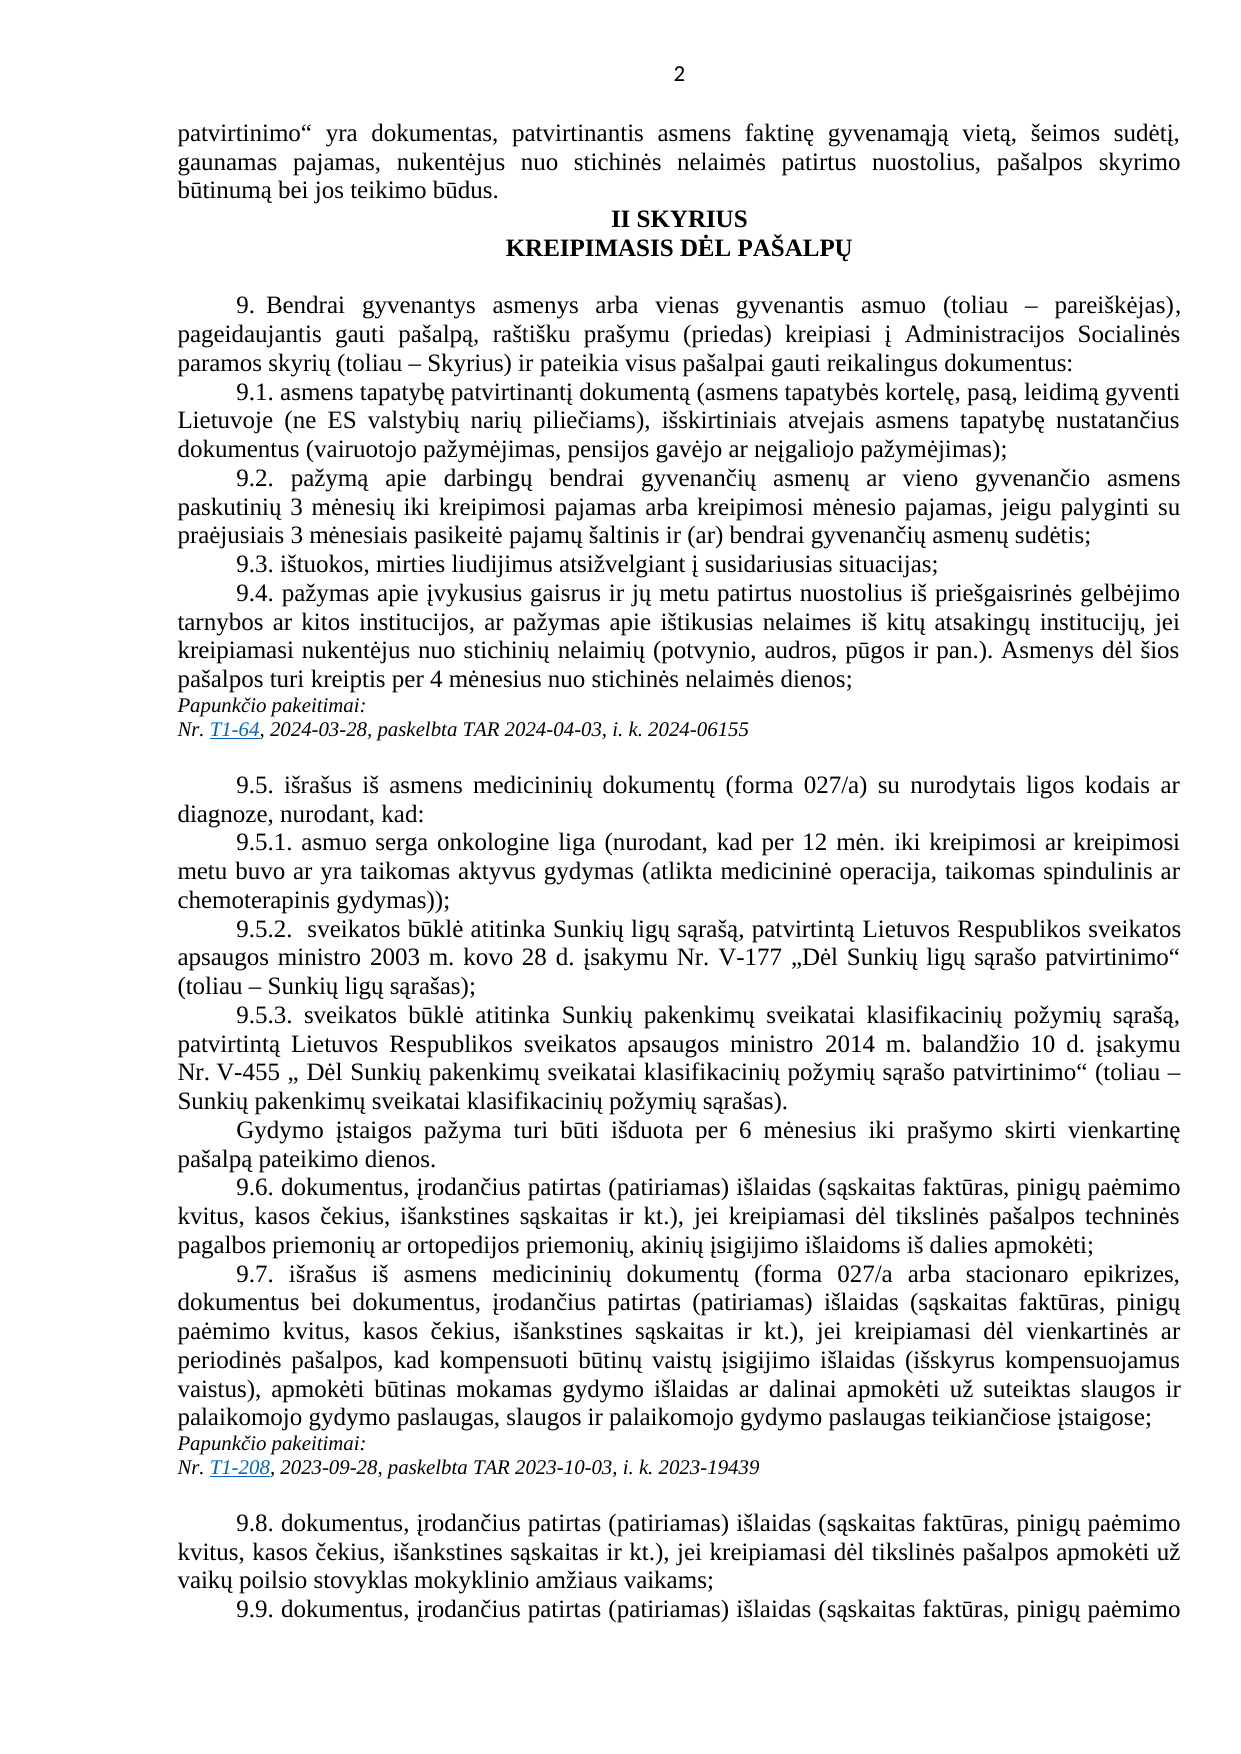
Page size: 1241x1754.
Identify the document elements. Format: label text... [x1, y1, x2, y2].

text 9.6. dokumentus, įrodančius patirtas (patiriamas) išlaidas (sąskaitas faktūras, pinigų paėmimo kvitus, kasos čekius, išankstines sąskaitas ir kt.), jei kreipiamasi dėl tikslinės pašalpos techninės pagalbos priemonių ar ortopedijos priemonių, akinių įsigijimo išlaidoms iš dalies apmokėti; [177, 1172, 1181, 1259]
text 9.8. dokumentus, įrodančius patirtas (patiriamas) išlaidas (sąskaitas faktūras, pinigų paėmimo kvitus, kasos čekius, išankstines sąskaitas ir kt.), jei kreipiamasi dėl tikslinės pašalpos apmokėti už vaikų poilsio stovyklas mokyklinio amžiaus vaikams; [177, 1508, 1181, 1594]
text Papunkčio pakeitimai: [177, 1431, 1181, 1455]
text 9.1. asmens tapatybę patvirtinantį dokumentą (asmens tapatybės kortelę, pasą, leidimą gyventi Lietuvoje (ne ES valstybių narių piliečiams), išskirtiniais atvejais asmens tapatybę nustatančius dokumentus (vairuotojo pažymėjimas, pensijos gavėjo ar neįgaliojo pažymėjimas); [177, 377, 1181, 463]
text Nr. T1-64, 2024-03-28, paskelbta TAR 2024-04-03, i. k. 2024-06155 [177, 717, 1181, 741]
text patvirtinimo“ yra dokumentas, patvirtinantis asmens faktinę gyvenamąją vietą, šeimos sudėtį, gaunamas pajamas, nukentėjus nuo stichinės nelaimės patirtus nuostolius, pašalpos skyrimo būtinumą bei jos teikimo būdus. [177, 118, 1181, 204]
text 9.5.1. asmuo serga onkologine liga (nurodant, kad per 12 mėn. iki kreipimosi ar kreipimosi metu buvo ar yra taikomas aktyvus gydymas (atlikta medicininė operacija, taikomas spindulinis ar chemoterapinis gydymas)); [177, 827, 1181, 914]
text KREIPIMASIS DĖL PAŠALPŲ [177, 233, 1181, 262]
text Gydymo įstaigos pažyma turi būti išduota per 6 mėnesius iki prašymo skirti vienkartinę pašalpą pateikimo dienos. [177, 1115, 1181, 1172]
text 9.5.3. sveikatos būklė atitinka Sunkių pakenkimų sveikatai klasifikacinių požymių sąrašą, patvirtintą Lietuvos Respublikos sveikatos apsaugos ministro 2014 m. balandžio 10 d. įsakymu Nr. V-455 „ Dėl Sunkių pakenkimų sveikatai klasifikacinių požymių sąrašo patvirtinimo“ (toliau – Sunkių pakenkimų sveikatai klasifikacinių požymių sąrašas). [177, 1000, 1181, 1115]
text 9.2. pažymą apie darbingų bendrai gyvenančių asmenų ar vieno gyvenančio asmens paskutinių 3 mėnesių iki kreipimosi pajamas arba kreipimosi mėnesio pajamas, jeigu palyginti su praėjusiais 3 mėnesiais pasikeitė pajamų šaltinis ir (ar) bendrai gyvenančių asmenų sudėtis; [177, 463, 1181, 549]
text Nr. T1-208, 2023-09-28, paskelbta TAR 2023-10-03, i. k. 2023-19439 [177, 1455, 1181, 1479]
text 9.9. dokumentus, įrodančius patirtas (patiriamas) išlaidas (sąskaitas faktūras, pinigų paėmimo [177, 1594, 1181, 1623]
text 9.3. ištuokos, mirties liudijimus atsižvelgiant į susidariusias situacijas; [177, 549, 1181, 578]
text 9.5. išrašus iš asmens medicininių dokumentų (forma 027/a) su nurodytais ligos kodais ar diagnoze, nurodant, kad: [177, 770, 1181, 827]
text II SKYRIUS [177, 204, 1181, 233]
text 9. Bendrai gyvenantys asmenys arba vienas gyvenantis asmuo (toliau – pareiškėjas), pageidaujantis gauti pašalpą, raštišku prašymu (priedas) kreipiasi į Administracijos Socialinės paramos skyrių (toliau – Skyrius) ir pateikia visus pašalpai gauti reikalingus dokumentus: [177, 291, 1181, 377]
text 9.7. išrašus iš asmens medicininių dokumentų (forma 027/a arba stacionaro epikrizes, dokumentus bei dokumentus, įrodančius patirtas (patiriamas) išlaidas (sąskaitas faktūras, pinigų paėmimo kvitus, kasos čekius, išankstines sąskaitas ir kt.), jei kreipiamasi dėl vienkartinės ar periodinės pašalpos, kad kompensuoti būtinų vaistų įsigijimo išlaidas (išskyrus kompensuojamus vaistus), apmokėti būtinas mokamas gydymo išlaidas ar dalinai apmokėti už suteiktas slaugos ir palaikomojo gydymo paslaugas, slaugos ir palaikomojo gydymo paslaugas teikiančiose įstaigose; [177, 1259, 1181, 1431]
text 9.5.2. sveikatos būklė atitinka Sunkių ligų sąrašą, patvirtintą Lietuvos Respublikos sveikatos apsaugos ministro 2003 m. kovo 28 d. įsakymu Nr. V-177 „Dėl Sunkių ligų sąrašo patvirtinimo“ (toliau – Sunkių ligų sąrašas); [177, 914, 1181, 1000]
text 9.4. pažymas apie įvykusius gaisrus ir jų metu patirtus nuostolius iš priešgaisrinės gelbėjimo tarnybos ar kitos institucijos, ar pažymas apie ištikusias nelaimes iš kitų atsakingų institucijų, jei kreipiamasi nukentėjus nuo stichinių nelaimių (potvynio, audros, pūgos ir pan.). Asmenys dėl šios pašalpos turi kreiptis per 4 mėnesius nuo stichinės nelaimės dienos; [177, 578, 1181, 693]
text Papunkčio pakeitimai: [177, 693, 1181, 717]
